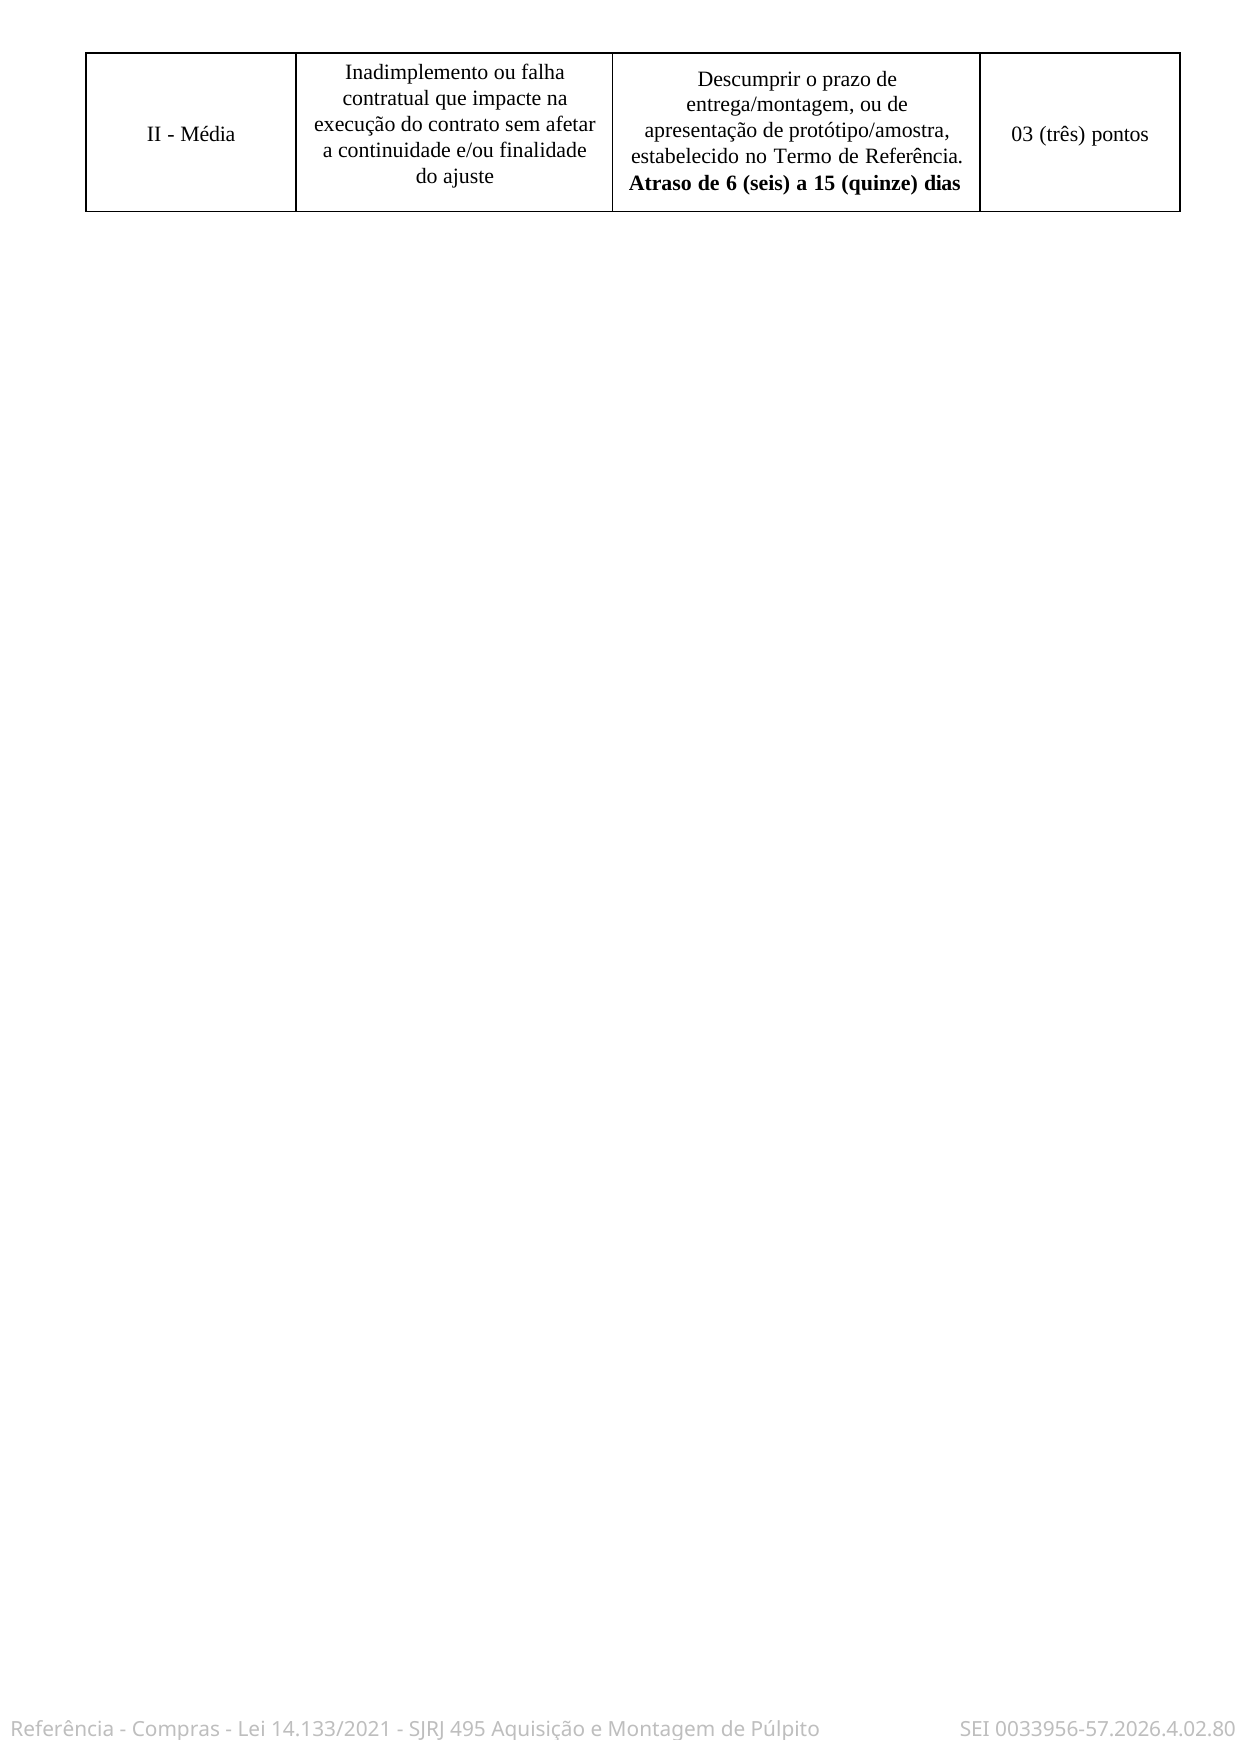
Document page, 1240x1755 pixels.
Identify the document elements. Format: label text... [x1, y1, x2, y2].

table_cell Descumprir o prazo de entrega/montagem, ou de apresentação de protótipo/amostra, estabelecido no Termo de Referência. Atraso de 6 (seis) a 15 (quinze) dias [613, 54, 979, 211]
table_cell Inadimplemento ou falha contratual que impacte na execução do contrato sem afetar a continuidade e/ou finalidade do ajuste [297, 54, 612, 211]
table_cell II - Média [87, 54, 295, 211]
table_cell 03 (três) pontos [981, 54, 1179, 211]
